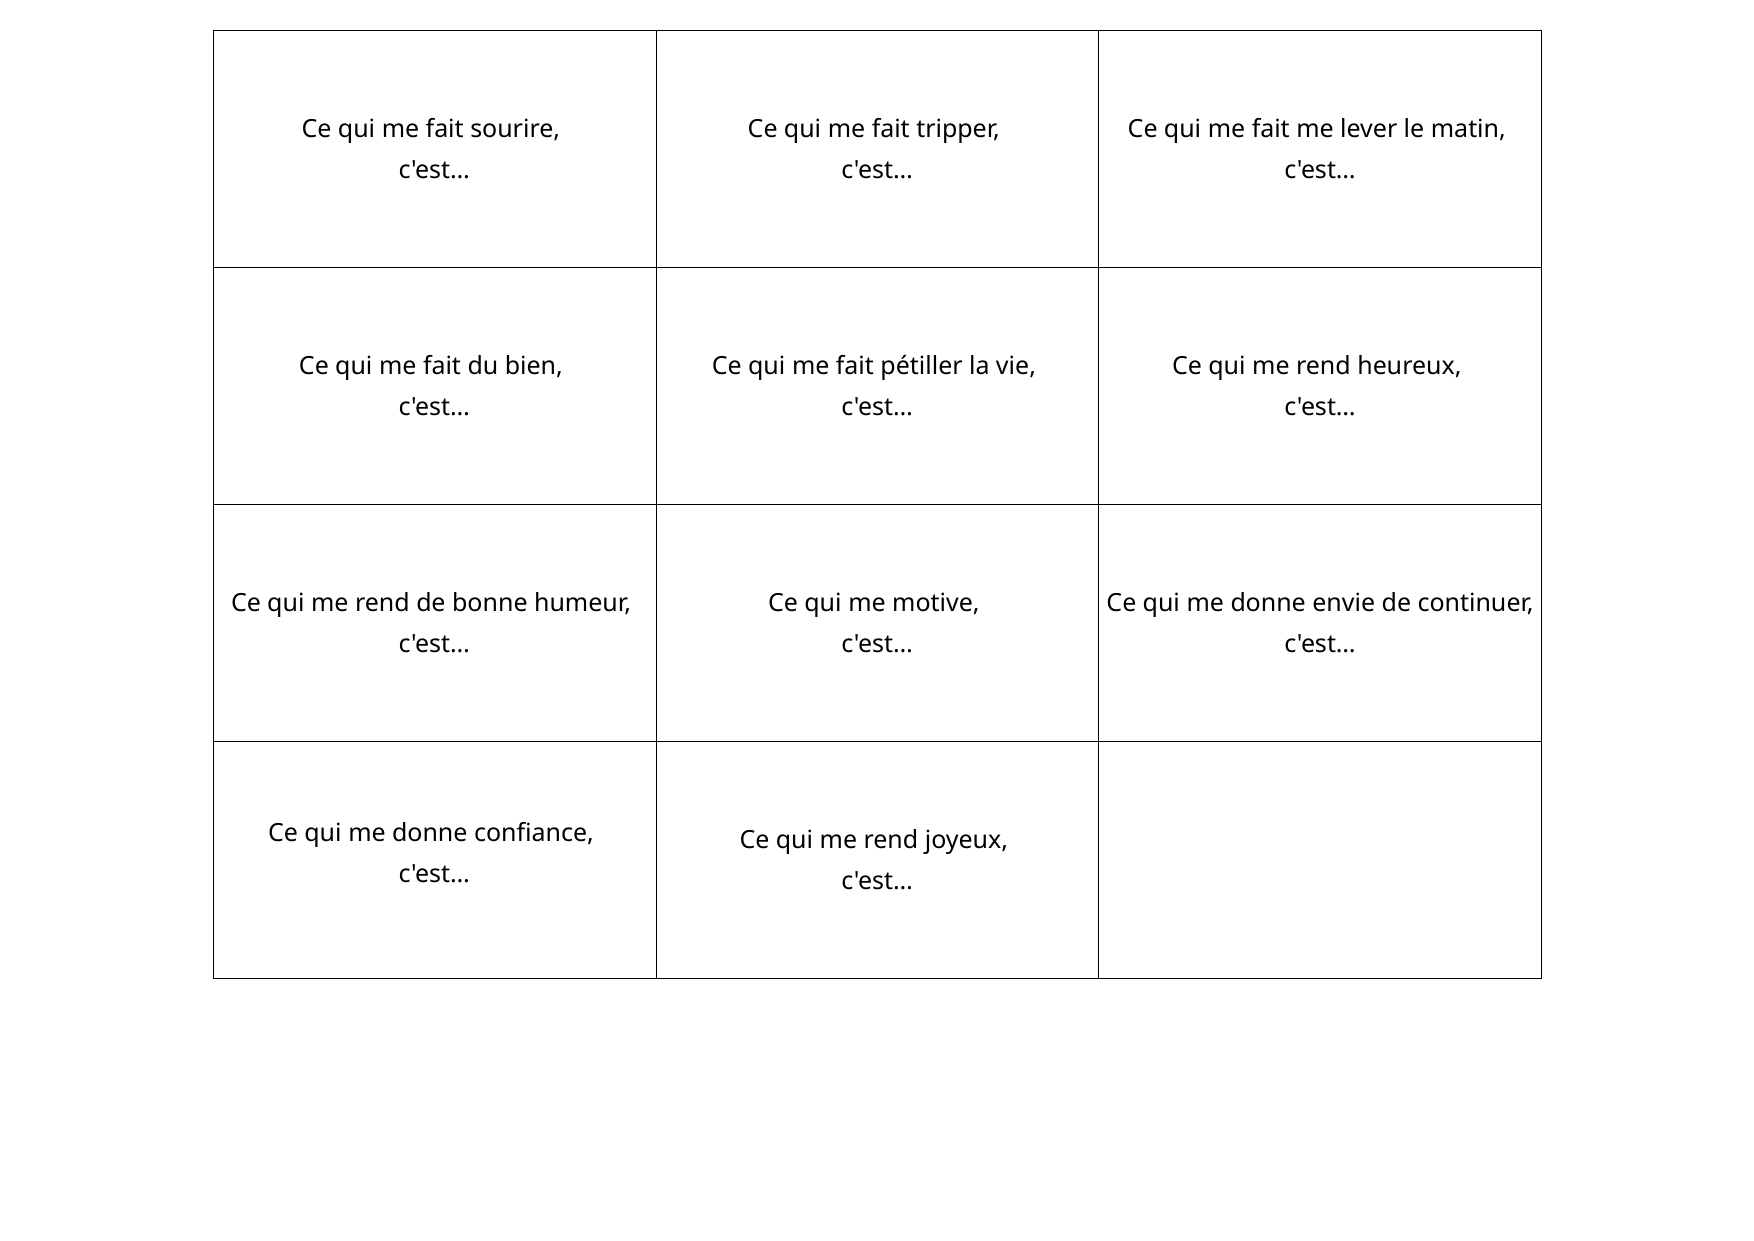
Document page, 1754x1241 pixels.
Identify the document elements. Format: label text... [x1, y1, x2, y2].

table_cell Ce qui me fait du bien, c'est… [214, 268, 656, 504]
table_cell [1099, 742, 1541, 978]
table_cell Ce qui me motive, c'est… [657, 505, 1098, 741]
table_cell Ce qui me rend joyeux, c'est… [657, 742, 1098, 978]
table_cell Ce qui me fait tripper, c'est… [657, 31, 1098, 267]
table_cell Ce qui me rend heureux, c'est… [1099, 268, 1541, 504]
table_cell Ce qui me donne envie de continuer, c'est… [1099, 505, 1541, 741]
table_cell Ce qui me rend de bonne humeur, c'est… [214, 505, 656, 741]
table_cell Ce qui me donne confiance, c'est… [214, 742, 656, 978]
table_cell Ce qui me fait me lever le matin, c'est… [1099, 31, 1541, 267]
table_cell Ce qui me fait pétiller la vie, c'est… [657, 268, 1098, 504]
table_cell Ce qui me fait sourire, c'est… [214, 31, 656, 267]
